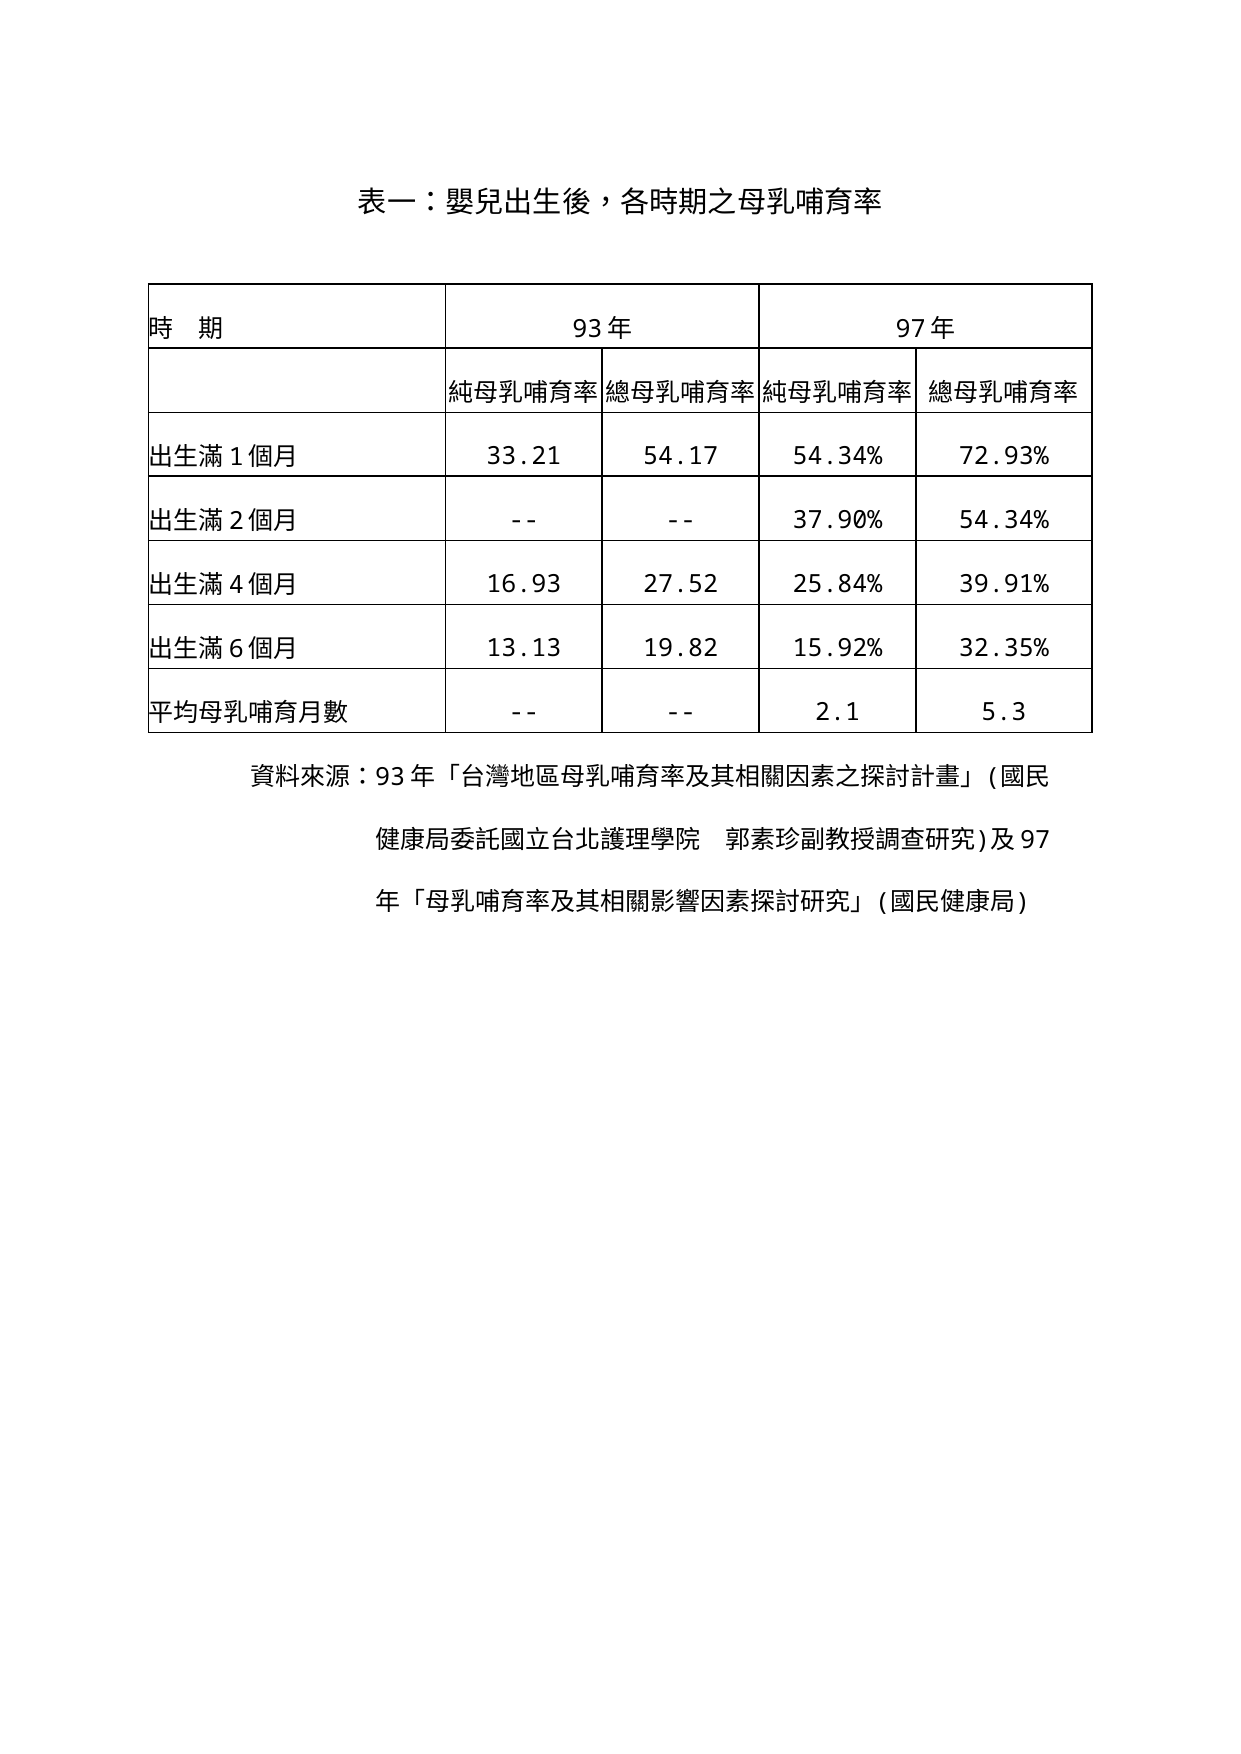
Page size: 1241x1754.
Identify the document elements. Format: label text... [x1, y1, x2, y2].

table_cell 54.34% [760, 413, 915, 475]
table_cell 33.21 [446, 413, 601, 475]
table_header 93年 [446, 285, 758, 347]
table_cell 25.84% [760, 541, 915, 603]
table_cell 13.13 [446, 605, 601, 668]
text 資料來源：93年「台灣地區母乳哺育率及其相關因素之探討計畫」(國民健康局委託國立台北護理學院 郭素珍副教授調查研究)及97年「母乳哺育率及其相關影響因素探討研究」(國民健康局) [250, 733, 1053, 921]
table_cell 出生滿4個月 [149, 541, 445, 603]
table_cell 出生滿6個月 [149, 605, 445, 668]
table_cell -- [603, 669, 758, 732]
table_cell 27.52 [603, 541, 758, 603]
table_header 97年 [760, 285, 1091, 347]
text 表一：嬰兒出生後，各時期之母乳哺育率 [187, 158, 1053, 221]
table_cell -- [446, 477, 601, 539]
table_cell 5.3 [917, 669, 1091, 732]
table_cell -- [446, 669, 601, 732]
table_cell 平均母乳哺育月數 [149, 669, 445, 732]
table_cell 出生滿2個月 [149, 477, 445, 539]
table_cell 72.93% [917, 413, 1091, 475]
table_cell [149, 349, 445, 411]
table_cell 19.82 [603, 605, 758, 668]
table_cell 出生滿1個月 [149, 413, 445, 475]
table_cell 39.91% [917, 541, 1091, 603]
table_header 時 期 [149, 285, 445, 347]
table_cell 32.35% [917, 605, 1091, 668]
table_cell 總母乳哺育率 [917, 349, 1091, 411]
table_cell 54.34% [917, 477, 1091, 539]
table_cell 15.92% [760, 605, 915, 668]
table_cell 總母乳哺育率 [603, 349, 758, 411]
table_cell -- [603, 477, 758, 539]
table_cell 純母乳哺育率 [446, 349, 601, 411]
table_cell 54.17 [603, 413, 758, 475]
table_cell 2.1 [760, 669, 915, 732]
table_cell 16.93 [446, 541, 601, 603]
table_cell 純母乳哺育率 [760, 349, 915, 411]
table_cell 37.90% [760, 477, 915, 539]
